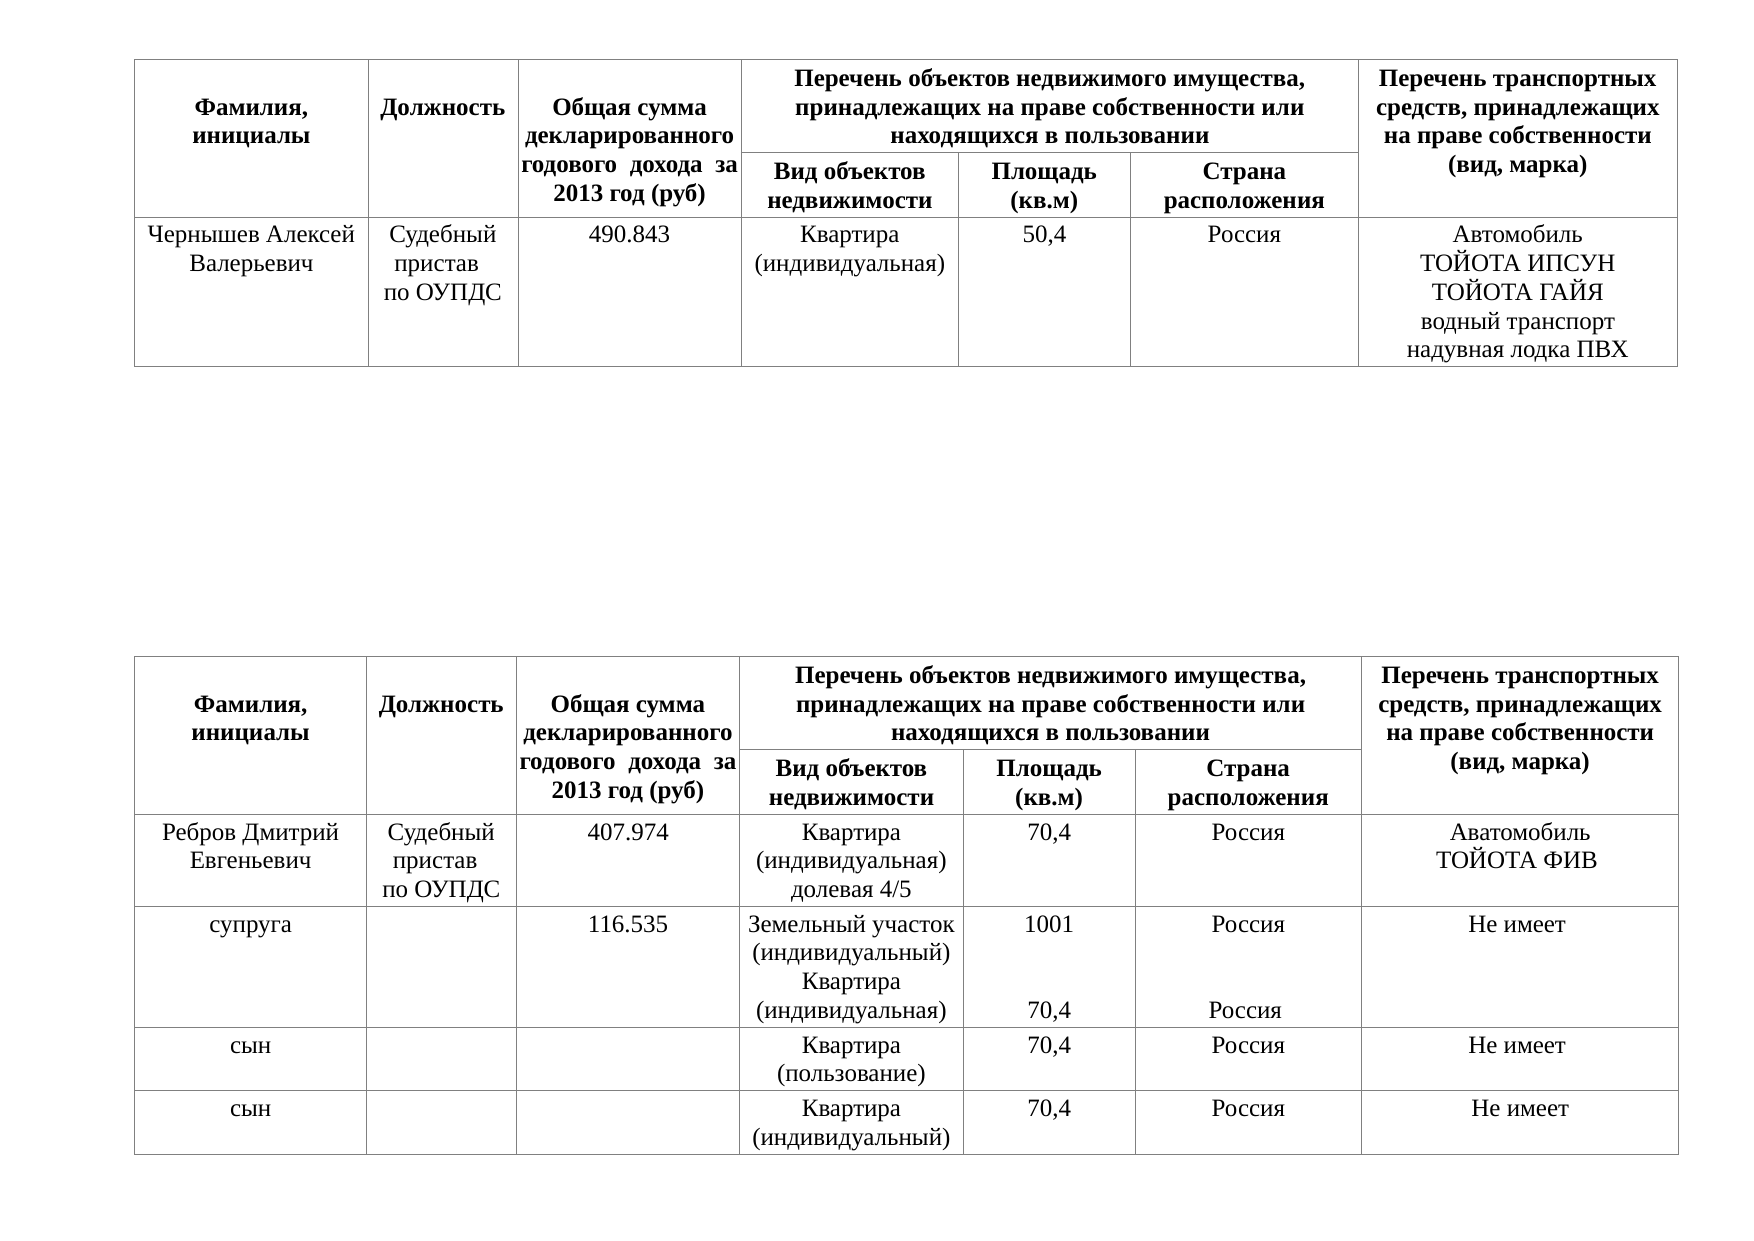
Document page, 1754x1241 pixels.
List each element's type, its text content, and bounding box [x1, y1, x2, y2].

table_header Перечень объектов недвижимого имущества, принадлежащих на праве собственности или находящихся в пользовании [740, 657, 1361, 749]
table_cell 490.843 [519, 218, 741, 366]
table_cell Автомобиль ТОЙОТА ИПСУН ТОЙОТА ГАЙЯ водный транспорт надувная лодка ПВХ [1359, 218, 1677, 366]
table_cell Аватомобиль ТОЙОТА ФИВ [1362, 815, 1678, 906]
table_cell 50,4 [959, 218, 1130, 366]
table_cell Квартира (пользование) [740, 1028, 963, 1090]
table_cell Квартира (индивидуальный) [740, 1091, 963, 1153]
table_header Перечень транспортных средств, принадлежащих на праве собственности (вид, марка) [1359, 60, 1677, 217]
table_cell Ребров Дмитрий Евгеньевич [135, 815, 366, 906]
table_cell 70,4 [964, 1028, 1135, 1090]
table_cell Не имеет [1362, 907, 1678, 1027]
table_cell [367, 1028, 516, 1090]
table_cell Страна расположения [1136, 750, 1361, 813]
table_header Должность [369, 60, 518, 217]
table_header Фамилия, инициалы [135, 60, 368, 217]
table_header Должность [367, 657, 516, 813]
table_header Общая сумма декларированного годового дохода за 2013 год (руб) [517, 657, 739, 813]
table_cell 1001 70,4 [964, 907, 1135, 1027]
table_header Общая сумма декларированного годового дохода за 2013 год (руб) [519, 60, 741, 217]
table_cell [367, 907, 516, 1027]
table_cell [367, 1091, 516, 1153]
table_header Перечень объектов недвижимого имущества, принадлежащих на праве собственности или находящихся в пользовании [742, 60, 1358, 152]
table_cell 70,4 [964, 815, 1135, 906]
table_cell Россия [1131, 218, 1358, 366]
table_cell сын [135, 1091, 366, 1153]
table_cell Россия Россия [1136, 907, 1361, 1027]
table_header Перечень транспортных средств, принадлежащих на праве собственности (вид, марка) [1362, 657, 1678, 813]
table_cell Квартира (индивидуальная) [742, 218, 958, 366]
table_cell Вид объектов недвижимости [740, 750, 963, 813]
table_cell сын [135, 1028, 366, 1090]
table_cell Судебный пристав по ОУПДС [367, 815, 516, 906]
table_cell Чернышев Алексей Валерьевич [135, 218, 368, 366]
table_cell Не имеет [1362, 1091, 1678, 1153]
table_cell Площадь (кв.м) [964, 750, 1135, 813]
table_cell Площадь (кв.м) [959, 153, 1130, 217]
table_header Фамилия, инициалы [135, 657, 366, 813]
table_cell [517, 1028, 739, 1090]
table_cell Судебный пристав по ОУПДС [369, 218, 518, 366]
table_cell Россия [1136, 1091, 1361, 1153]
table_cell Не имеет [1362, 1028, 1678, 1090]
table_cell Россия [1136, 815, 1361, 906]
table_cell 70,4 [964, 1091, 1135, 1153]
table_cell Россия [1136, 1028, 1361, 1090]
table_cell супруга [135, 907, 366, 1027]
table_cell Квартира (индивидуальная) долевая 4/5 [740, 815, 963, 906]
table_cell Вид объектов недвижимости [742, 153, 958, 217]
table_cell 116.535 [517, 907, 739, 1027]
table_cell Страна расположения [1131, 153, 1358, 217]
table_cell [517, 1091, 739, 1153]
table_cell Земельный участок (индивидуальный) Квартира (индивидуальная) [740, 907, 963, 1027]
table_cell 407.974 [517, 815, 739, 906]
